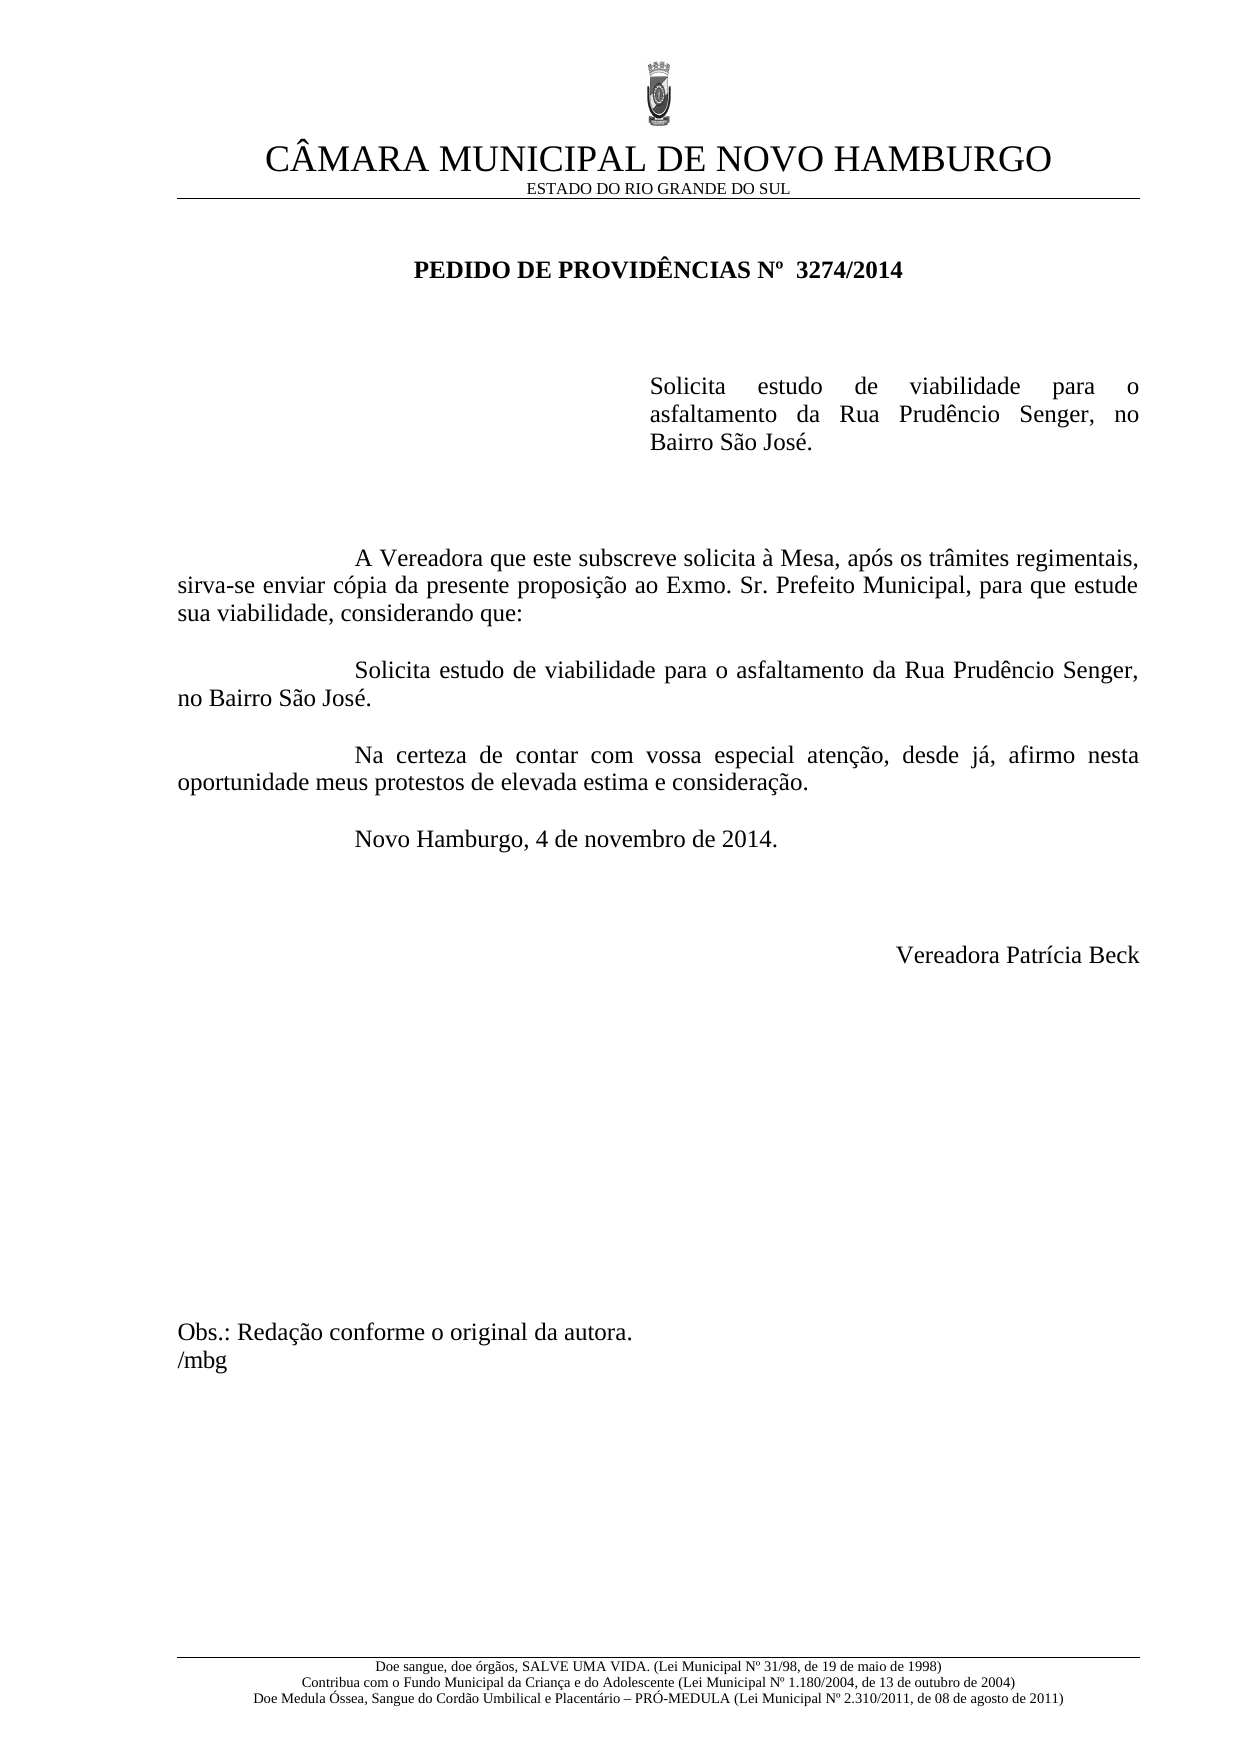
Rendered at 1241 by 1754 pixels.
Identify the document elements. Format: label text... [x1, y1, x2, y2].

text Novo Hamburgo, 4 de novembro de 2014. [177, 825, 1140, 853]
text Vereadora Patrícia Beck [768, 942, 1140, 969]
text A Vereadora que este subscreve solicita à Mesa, após os trâmites regimentais, sirva-se enviar cópia da presente proposição ao Exmo. Sr. Prefeito Municipal, para que estude sua viabilidade, considerando que: [177, 544, 1140, 627]
text Solicita estudo de viabilidade para o asfaltamento da Rua Prudêncio Senger, no Bairro São José. [177, 656, 1140, 712]
text /mbg [177, 1346, 1140, 1373]
text Solicita estudo de viabilidade para o asfaltamento da Rua Prudêncio Senger, no Bairro São José. [649, 372, 1140, 455]
text PEDIDO DE PROVIDÊNCIAS Nº 3274/2014 [177, 256, 1140, 284]
text Obs.: Redação conforme o original da autora. [177, 1318, 1140, 1346]
text Na certeza de contar com vossa especial atenção, desde já, afirmo nesta oportunidade meus protestos de elevada estima e consideração. [177, 741, 1140, 796]
